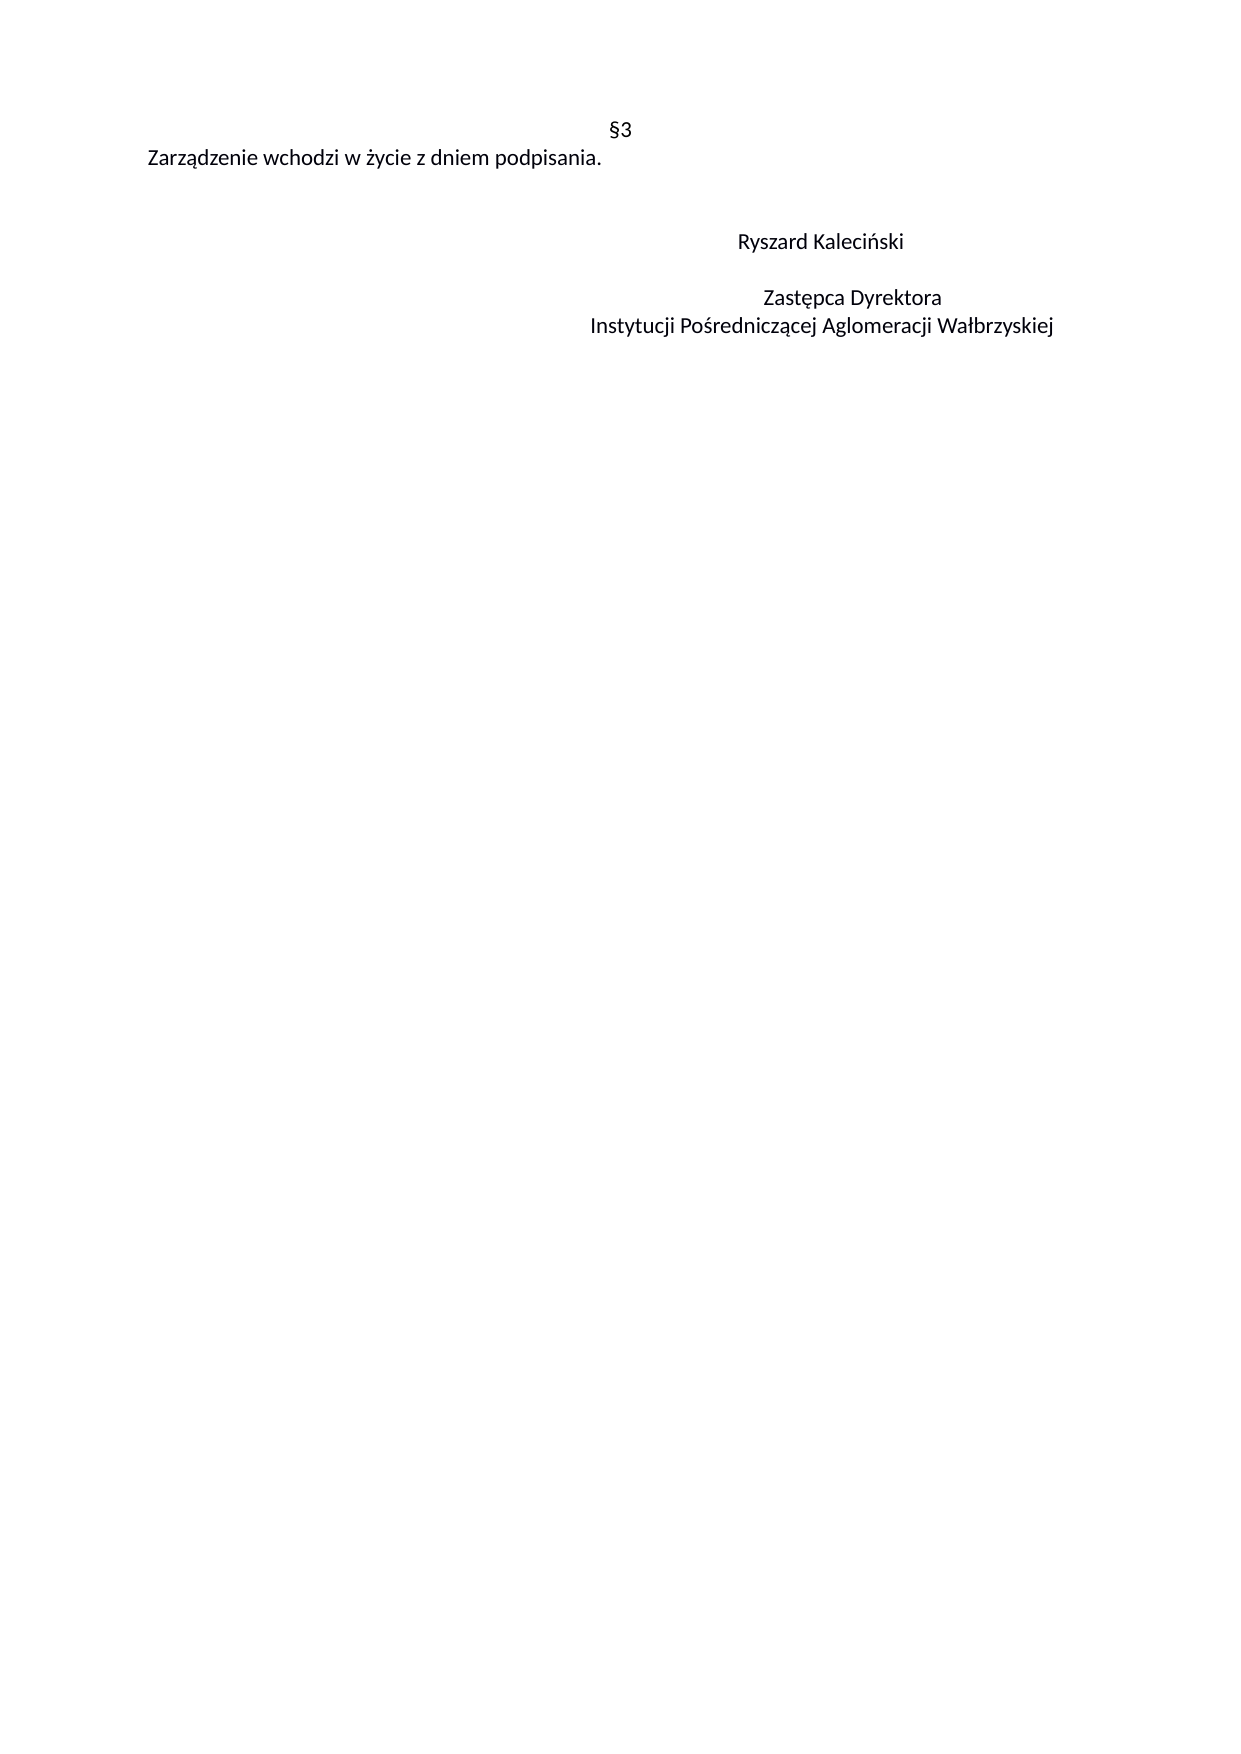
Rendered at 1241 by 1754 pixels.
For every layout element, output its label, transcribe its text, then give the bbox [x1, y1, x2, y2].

text Zarządzenie wchodzi w życie z dniem podpisania. [148, 143, 1093, 171]
text Ryszard Kaleciński [664, 227, 1093, 255]
text Zastępca Dyrektora [664, 283, 1093, 311]
text Instytucji Pośredniczącej Aglomeracji Wałbrzyskiej [516, 311, 1093, 339]
text §3 [148, 115, 1093, 143]
